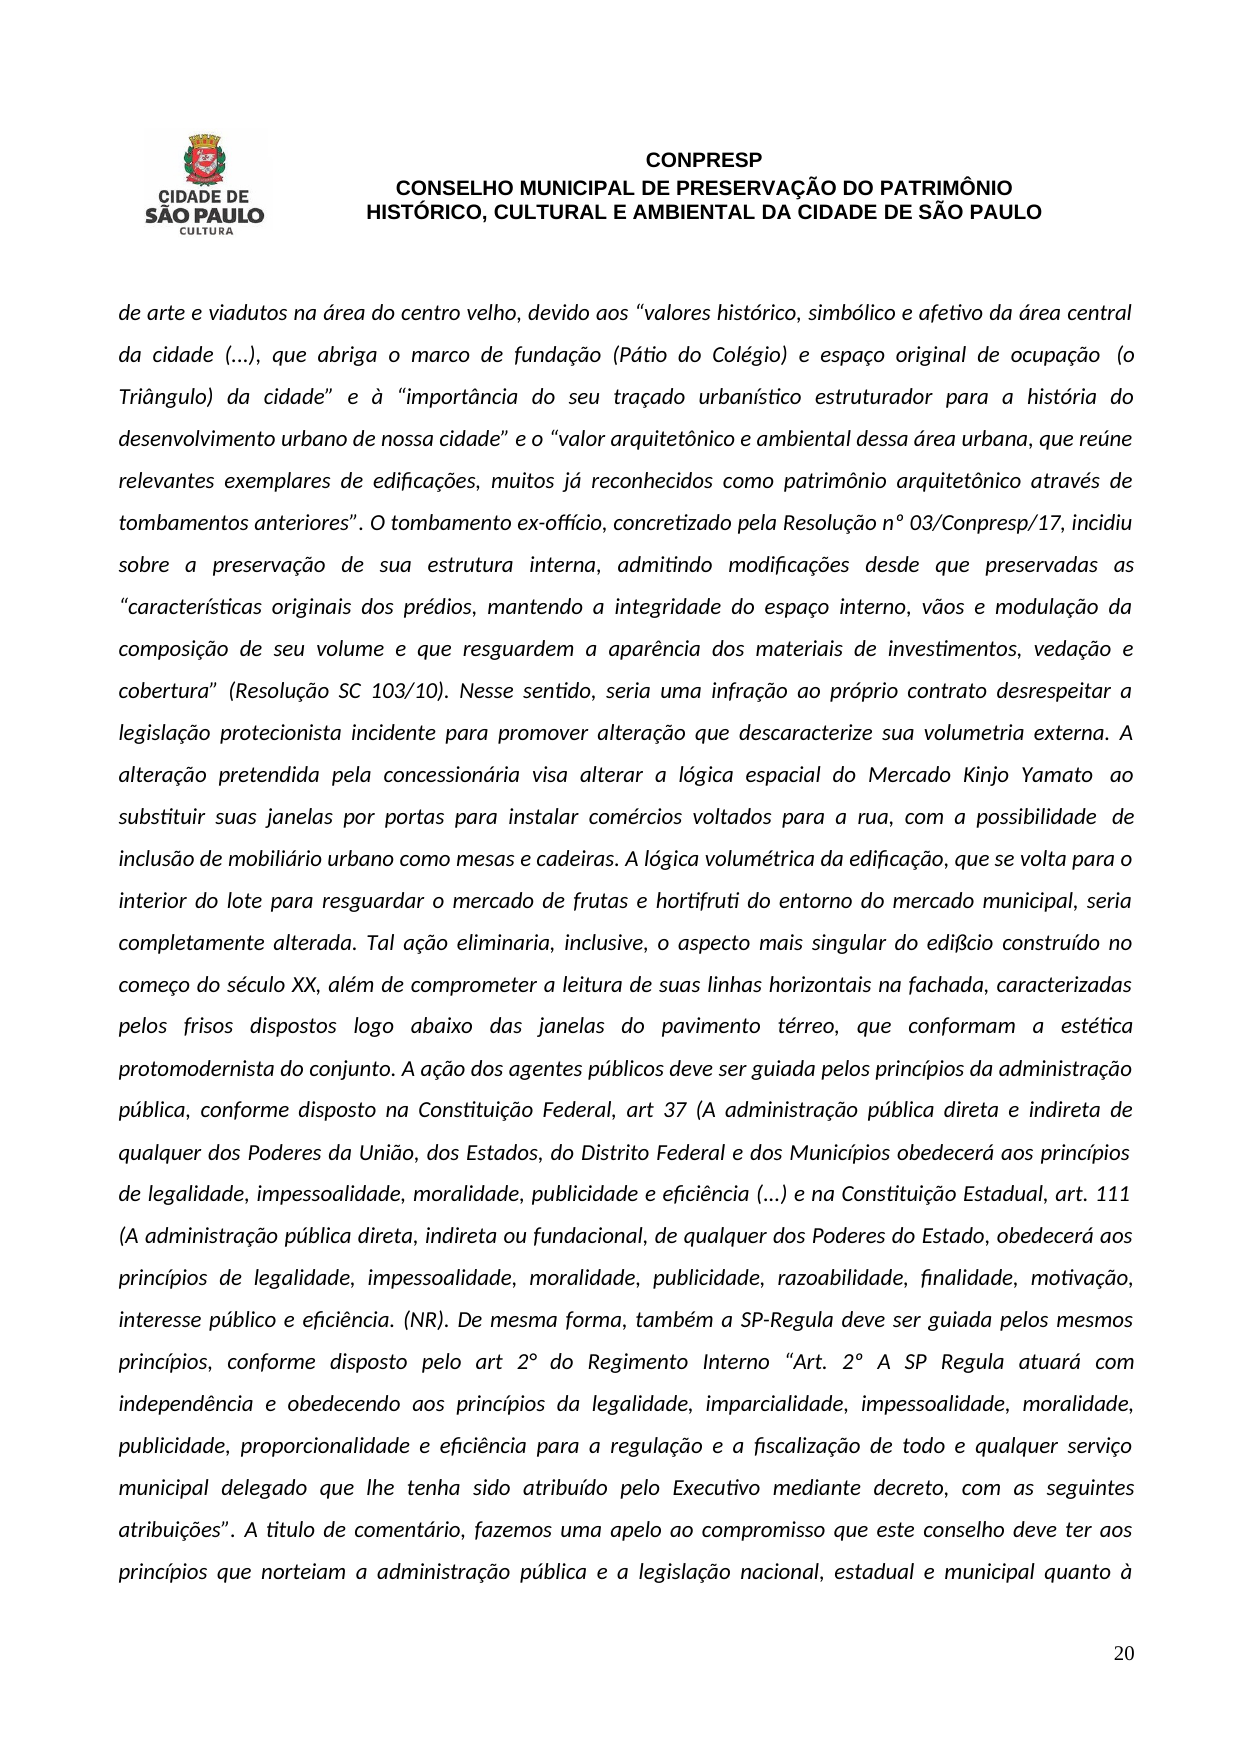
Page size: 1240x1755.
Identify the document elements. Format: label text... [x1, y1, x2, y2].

text de arte e viadutos na área do centro velho, devido aos “valores histórico, simbólico e afetivo da área central da cidade (...), que abriga o marco de fundação (Pátio do Colégio) e espaço original de ocupação (o Triângulo) da cidade” e à “importância do seu traçado urbanístico estruturador para a história do desenvolvimento urbano de nossa cidade” e o “valor arquitetônico e ambiental dessa área urbana, que reúne relevantes exemplares de ediﬁcações, muitos já reconhecidos como patrimônio arquitetônico através de tombamentos anteriores”. O tombamento ex-offício, concretizado pela Resolução nº 03/Conpresp/17, incidiu sobre a preservação de sua estrutura interna, admitindo modiﬁcações desde que preservadas as “características originais dos prédios, mantendo a integridade do espaço interno, vãos e modulação da composição de seu volume e que resguardem a aparência dos materiais de investimentos, vedação e cobertura” (Resolução SC 103/10). Nesse sentido, seria uma infração ao próprio contrato desrespeitar a legislação protecionista incidente para promover alteração que descaracterize sua volumetria externa. A alteração pretendida pela concessionária visa alterar a lógica espacial do Mercado Kinjo Yamato ao substituir suas janelas por portas para instalar comércios voltados para a rua, com a possibilidade de inclusão de mobiliário urbano como mesas e cadeiras. A lógica volumétrica da ediﬁcação, que se volta para o interior do lote para resguardar o mercado de frutas e hortifruti do entorno do mercado municipal, seria completamente alterada. Tal ação eliminaria, inclusive, o aspecto mais singular do edißcio construído no começo do século XX, além de comprometer a leitura de suas linhas horizontais na fachada, caracterizadas pelos frisos dispostos logo abaixo das janelas do pavimento térreo, que conformam a estética protomodernista do conjunto. A ação dos agentes públicos deve ser guiada pelos princípios da administração pública, conforme disposto na Constituição Federal, art 37 (A administração pública direta e indireta de qualquer dos Poderes da União, dos Estados, do Distrito Federal e dos Municípios obedecerá aos princípios de legalidade, impessoalidade, moralidade, publicidade e eﬁciência (...) e na Constituição Estadual, art. 111 (A administração pública direta, indireta ou fundacional, de qualquer dos Poderes do Estado, obedecerá aos princípios de legalidade, impessoalidade, moralidade, publicidade, razoabilidade, ﬁnalidade, motivação, interesse público e eﬁciência. (NR). De mesma forma, também a SP-Regula deve ser guiada pelos mesmos princípios, conforme disposto pelo art 2° do Regimento Interno “Art. 2º A SP Regula atuará com independência e obedecendo aos princípios da legalidade, imparcialidade, impessoalidade, moralidade, publicidade, proporcionalidade e eﬁciência para a regulação e a ﬁscalização de todo e qualquer serviço municipal delegado que lhe tenha sido atribuído pelo Executivo mediante decreto, com as seguintes atribuições”. A titulo de comentário, fazemos uma apelo ao compromisso que este conselho deve ter aos princípios que norteiam a administração pública e a legislação nacional, estadual e municipal quanto à [118, 298, 1134, 1585]
